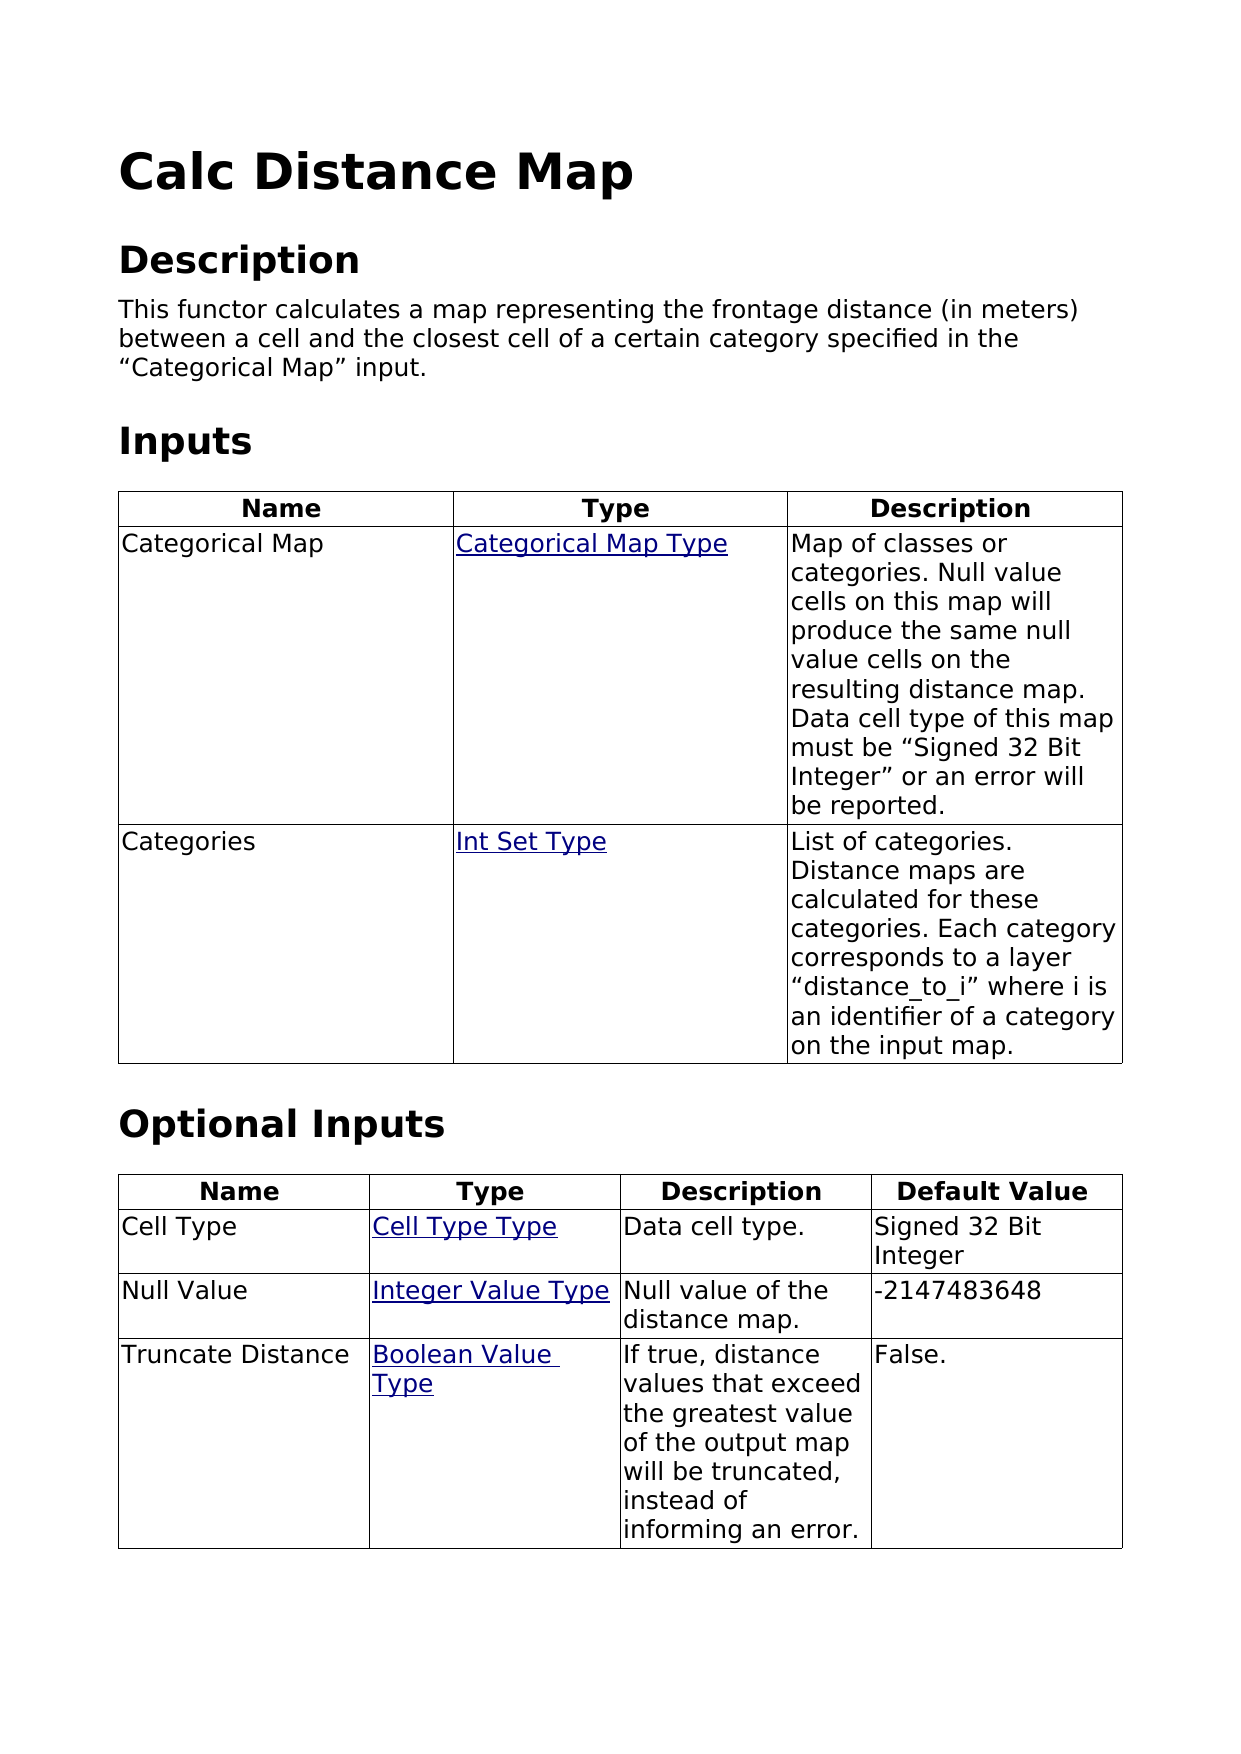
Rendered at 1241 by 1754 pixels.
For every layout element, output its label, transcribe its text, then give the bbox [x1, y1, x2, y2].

table_cell Boolean Value Type [370, 1339, 620, 1547]
table_cell List of categories. Distance maps are calculated for these categories. Each category corresponds to a layer “distance_to_i” where i is an identifier of a category on the input map. [788, 825, 1122, 1063]
table_header Description [788, 492, 1122, 526]
table_header Type [454, 492, 787, 526]
table_header Description [621, 1175, 871, 1209]
subtitle Inputs [118, 420, 1122, 464]
table_cell Data cell type. [621, 1210, 871, 1273]
text This functor calculates a map representing the frontage distance (in meters) between a cell and the closest cell of a certain category specified in the “Categorical Map” input. [118, 295, 1122, 382]
table_cell False. [872, 1339, 1122, 1547]
table_header Default Value [872, 1175, 1122, 1209]
table_header Name [119, 1175, 369, 1209]
table_cell -2147483648 [872, 1274, 1122, 1337]
subtitle Description [118, 239, 1122, 282]
table_cell Map of classes or categories. Null value cells on this map will produce the same null value cells on the resulting distance map. Data cell type of this map must be “Signed 32 Bit Integer” or an error will be reported. [788, 527, 1122, 824]
table_cell Truncate Distance [119, 1339, 369, 1547]
table_cell Signed 32 Bit Integer [872, 1210, 1122, 1273]
table_header Name [119, 492, 453, 526]
table_cell Categorical Map [119, 527, 453, 824]
table_cell If true, distance values that exceed the greatest value of the output map will be truncated, instead of informing an error. [621, 1339, 871, 1547]
subtitle Calc Distance Map [118, 143, 1122, 201]
table_cell Null Value [119, 1274, 369, 1337]
table_cell Integer Value Type [370, 1274, 620, 1337]
table_cell Int Set Type [454, 825, 787, 1063]
table_cell Categories [119, 825, 453, 1063]
subtitle Optional Inputs [118, 1103, 1122, 1146]
table_cell Cell Type Type [370, 1210, 620, 1273]
table_cell Null value of the distance map. [621, 1274, 871, 1337]
table_header Type [370, 1175, 620, 1209]
table_cell Categorical Map Type [454, 527, 787, 824]
table_cell Cell Type [119, 1210, 369, 1273]
